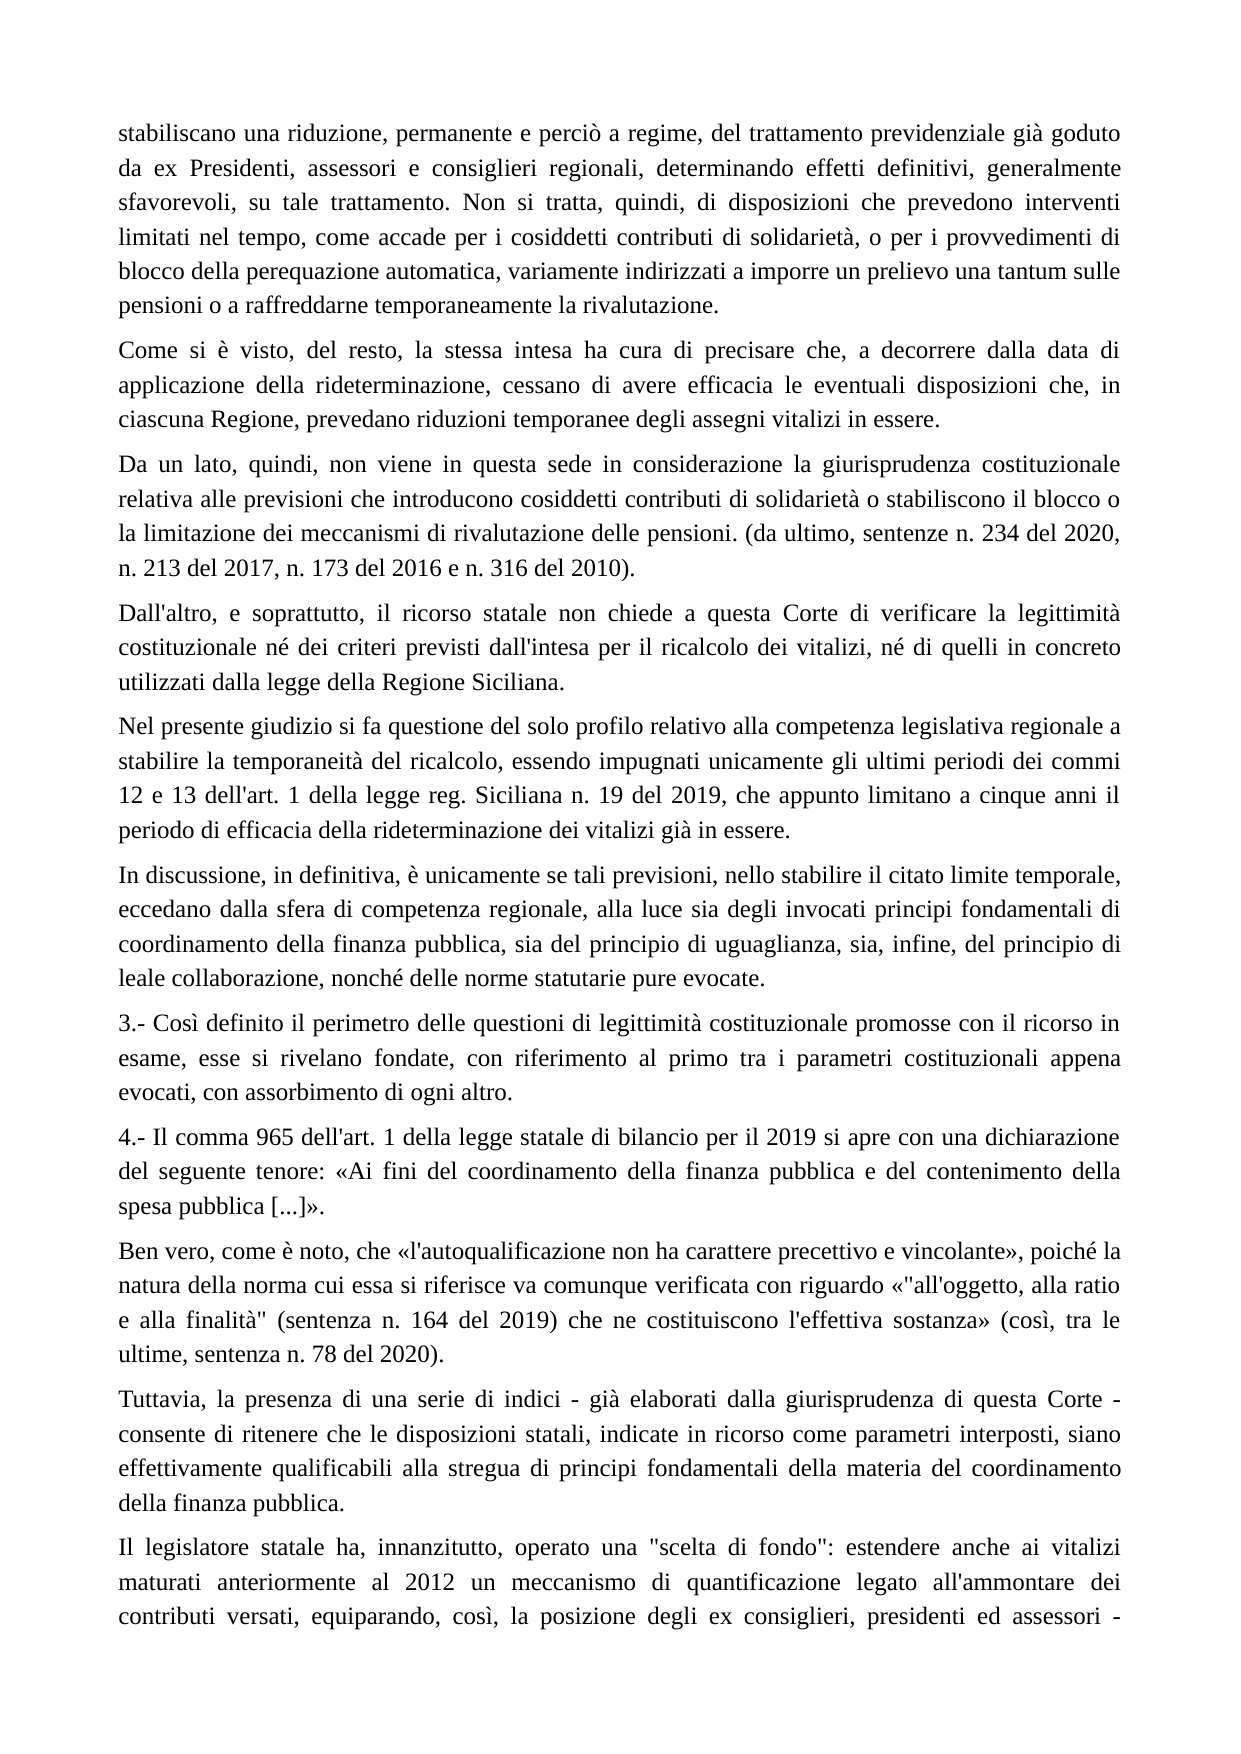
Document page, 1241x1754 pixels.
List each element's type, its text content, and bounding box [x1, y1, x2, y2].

text Il legislatore statale ha, innanzitutto, operato una "scelta di fondo": estendere anche ai vitalizi maturati anteriormente al 2012 un meccanismo di quantificazione legato all'ammontare dei contributi versati, equiparando, così, la posizione degli ex consiglieri, presidenti ed assessori [118, 1532, 1122, 1630]
text 3.- Così definito il perimetro delle questioni di legittimità costituzionale promosse con il ricorso in esame, esse si rivelano fondate, con riferimento al primo tra i parametri costituzionali appena evocati, con assorbimento di ogni altro. [118, 1008, 1122, 1106]
text In discussione, in definitiva, è unicamente se tali previsioni, nello stabilire il citato limite temporale, eccedano dalla sfera di competenza regionale, alla luce sia degli invocati principi fondamentali di coordinamento della finanza pubblica, sia del principio di uguaglianza, sia, infine, del principio di leale collaborazione, nonché delle norme statutarie pure evocate. [118, 860, 1122, 992]
text Dall'altro, e soprattutto, il ricorso statale non chiede a questa Corte di verificare la legittimità costituzionale né dei criteri previsti dall'intesa per il ricalcolo dei vitalizi, né di quelli in concreto utilizzati dalla legge della Regione Siciliana. [118, 598, 1122, 695]
text 4.- Il comma 965 dell'art. 1 della legge statale di bilancio per il 2019 si apre con una dichiarazione del seguente tenore: «Ai fini del coordinamento della finanza pubblica e del contenimento della spesa pubblica [...]». [118, 1122, 1122, 1220]
text Ben vero, come è noto, che «l'autoqualificazione non ha carattere precettivo e vincolante», poiché la natura della norma cui essa si riferisce va comunque verificata con riguardo «"all'oggetto, alla ratio e alla finalità" (sentenza n. 164 del 2019) che ne costituiscono l'effettiva sostanza» (così, tra le ultime, sentenza n. 78 del 2020). [118, 1236, 1122, 1368]
text Tuttavia, la presenza di una serie di indici - già elaborati dalla giurisprudenza di questa Corte - consente di ritenere che le disposizioni statali, indicate in ricorso come parametri interposti, siano effettivamente qualificabili alla stregua di principi fondamentali della materia del coordinamento della finanza pubblica. [118, 1384, 1122, 1516]
text Da un lato, quindi, non viene in questa sede in considerazione la giurisprudenza costituzionale relativa alle previsioni che introducono cosiddetti contributi di solidarietà o stabiliscono il blocco o la limitazione dei meccanismi di rivalutazione delle pensioni. (da ultimo, sentenze n. 234 del 2020, n. 213 del 2017, n. 173 del 2016 e n. 316 del 2010). [118, 449, 1122, 581]
text stabiliscano una riduzione, permanente e perciò a regime, del trattamento previdenziale già goduto da ex Presidenti, assessori e consiglieri regionali, determinando effetti definitivi, generalmente sfavorevoli, su tale trattamento. Non si tratta, quindi, di disposizioni che prevedono interventi limitati nel tempo, come accade per i cosiddetti contributi di solidarietà, o per i provvedimenti di blocco della perequazione automatica, variamente indirizzati a imporre un prelievo una tantum sulle pensioni o a raffreddarne temporaneamente la rivalutazione. [118, 118, 1122, 319]
text Nel presente giudizio si fa questione del solo profilo relativo alla competenza legislativa regionale a stabilire la temporaneità del ricalcolo, essendo impugnati unicamente gli ultimi periodi dei commi 12 e 13 dell'art. 1 della legge reg. Siciliana n. 19 del 2019, che appunto limitano a cinque anni il periodo di efficacia della rideterminazione dei vitalizi già in essere. [118, 711, 1122, 844]
text Come si è visto, del resto, la stessa intesa ha cura di precisare che, a decorrere dalla data di applicazione della rideterminazione, cessano di avere efficacia le eventuali disposizioni che, in ciascuna Regione, prevedano riduzioni temporanee degli assegni vitalizi in essere. [118, 335, 1122, 433]
